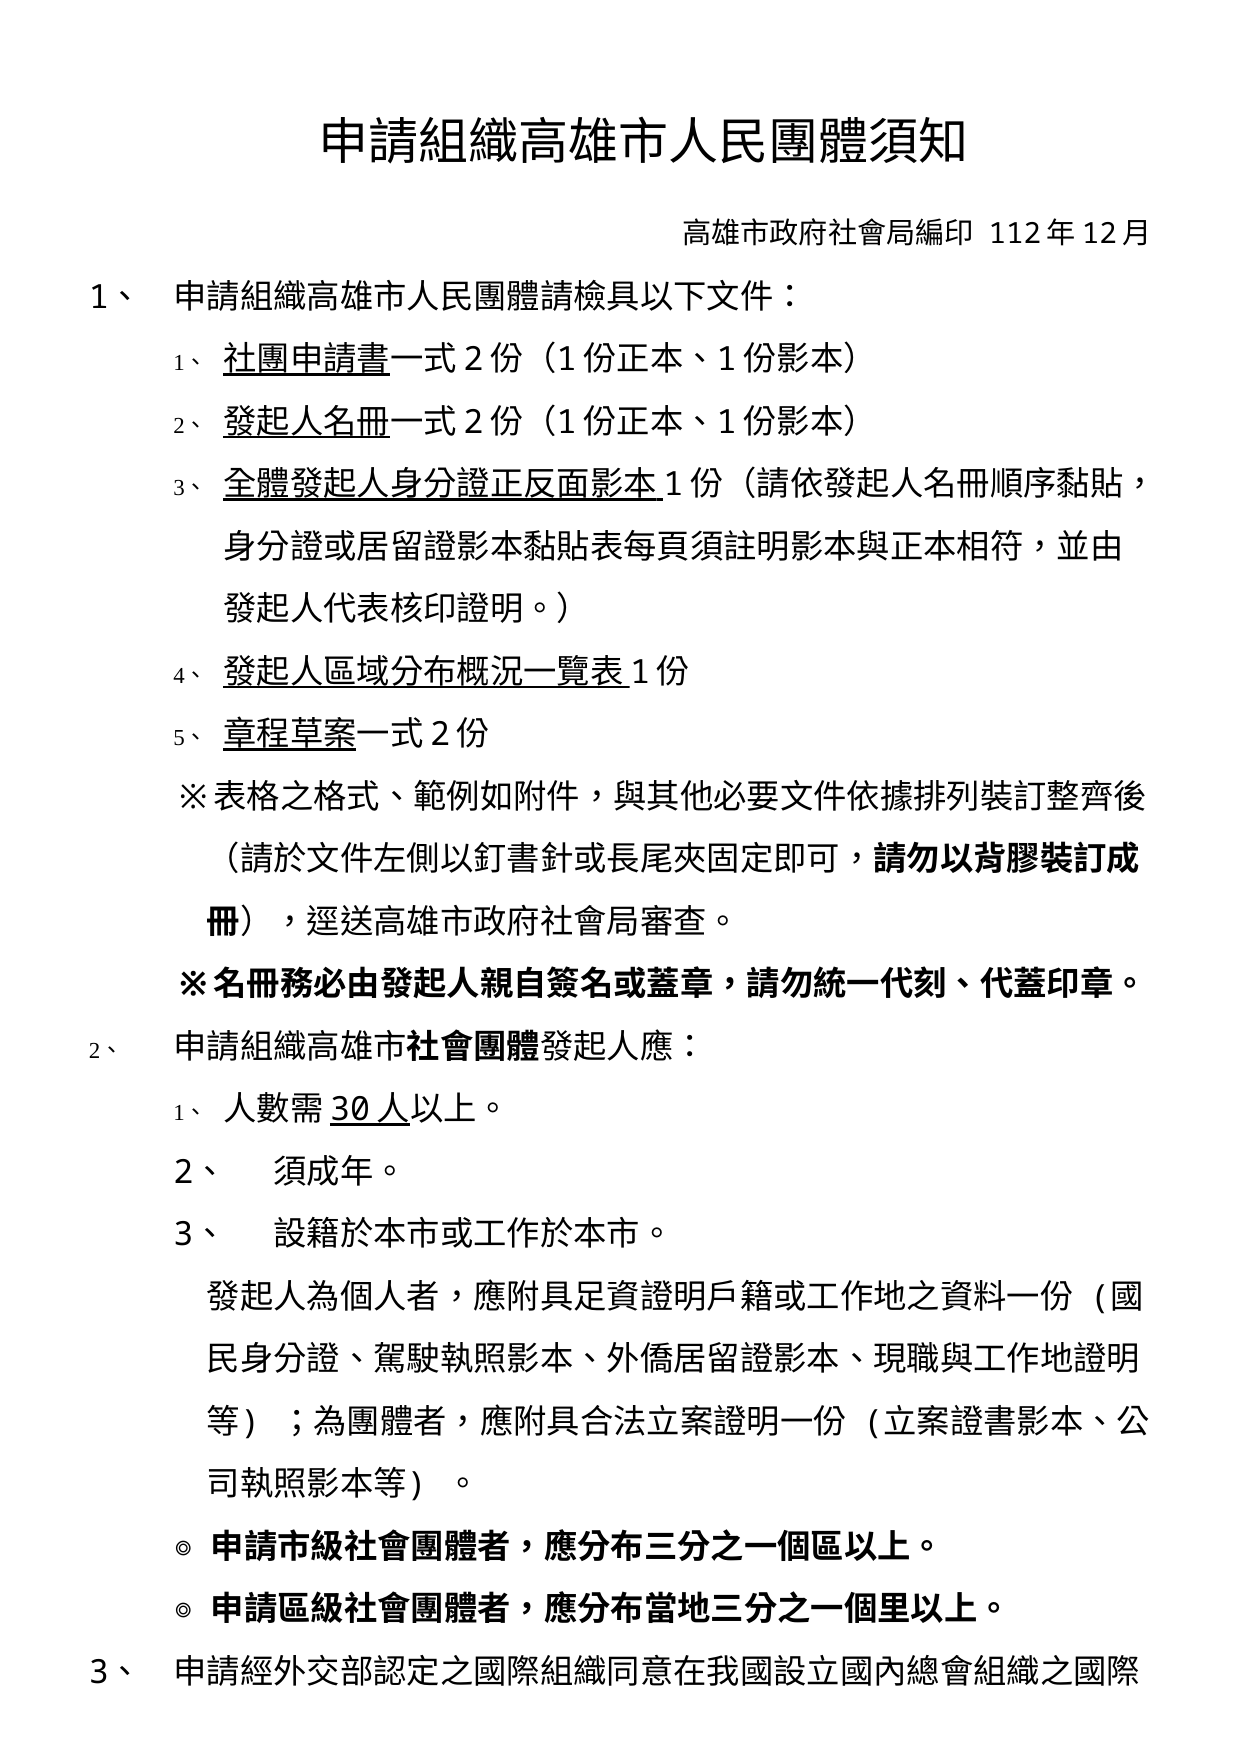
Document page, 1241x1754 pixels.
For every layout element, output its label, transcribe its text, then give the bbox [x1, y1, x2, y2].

text 申請組織高雄市人民團體須知 [134, 64, 1152, 189]
list 發起人區域分布概況一覽表1份 [173, 627, 1152, 689]
list 申請市級社會團體者，應分布三分之一個區以上。 [173, 1502, 1152, 1564]
text ※名冊務必由發起人親自簽名或蓋章，請勿統一代刻、代蓋印章。 [173, 939, 1152, 1002]
list 設籍於本市或工作於本市。 [173, 1189, 1152, 1252]
list 申請組織高雄市人民團體請檢具以下文件： [89, 252, 1152, 314]
list 人數需30人以上。 [173, 1064, 1152, 1127]
text ※表格之格式、範例如附件，與其他必要文件依據排列裝訂整齊後（請於文件左側以釘書針或長尾夾固定即可，請勿以背膠裝訂成冊），逕送高雄市政府社會局審查。 [173, 752, 1152, 939]
list 章程草案一式2份 [173, 689, 1152, 752]
text 高雄市政府社會局編印 112年12月 [134, 189, 1152, 252]
list 申請區級社會團體者，應分布當地三分之一個里以上。 [173, 1564, 1152, 1627]
list 全體發起人身分證正反面影本1份（請依發起人名冊順序黏貼，身分證或居留證影本黏貼表每頁須註明影本與正本相符，並由發起人代表核印證明。） [173, 439, 1152, 627]
text 發起人為個人者，應附具足資證明戶籍或工作地之資料一份 (國民身分證、駕駛執照影本、外僑居留證影本、現職與工作地證明等) ；為團體者，應附具合法立案證明一份 (立案證書影本、公司執照影本等) 。 [206, 1252, 1152, 1502]
list 須成年。 [173, 1127, 1152, 1189]
list 發起人名冊一式2份（1份正本、1份影本） [173, 377, 1152, 439]
list 社團申請書一式2份（1份正本、1份影本） [173, 314, 1152, 377]
list 申請經外交部認定之國際組織同意在我國設立國內總會組織之國際 [89, 1627, 1152, 1689]
list 申請組織高雄市社會團體發起人應： [89, 1002, 1152, 1064]
